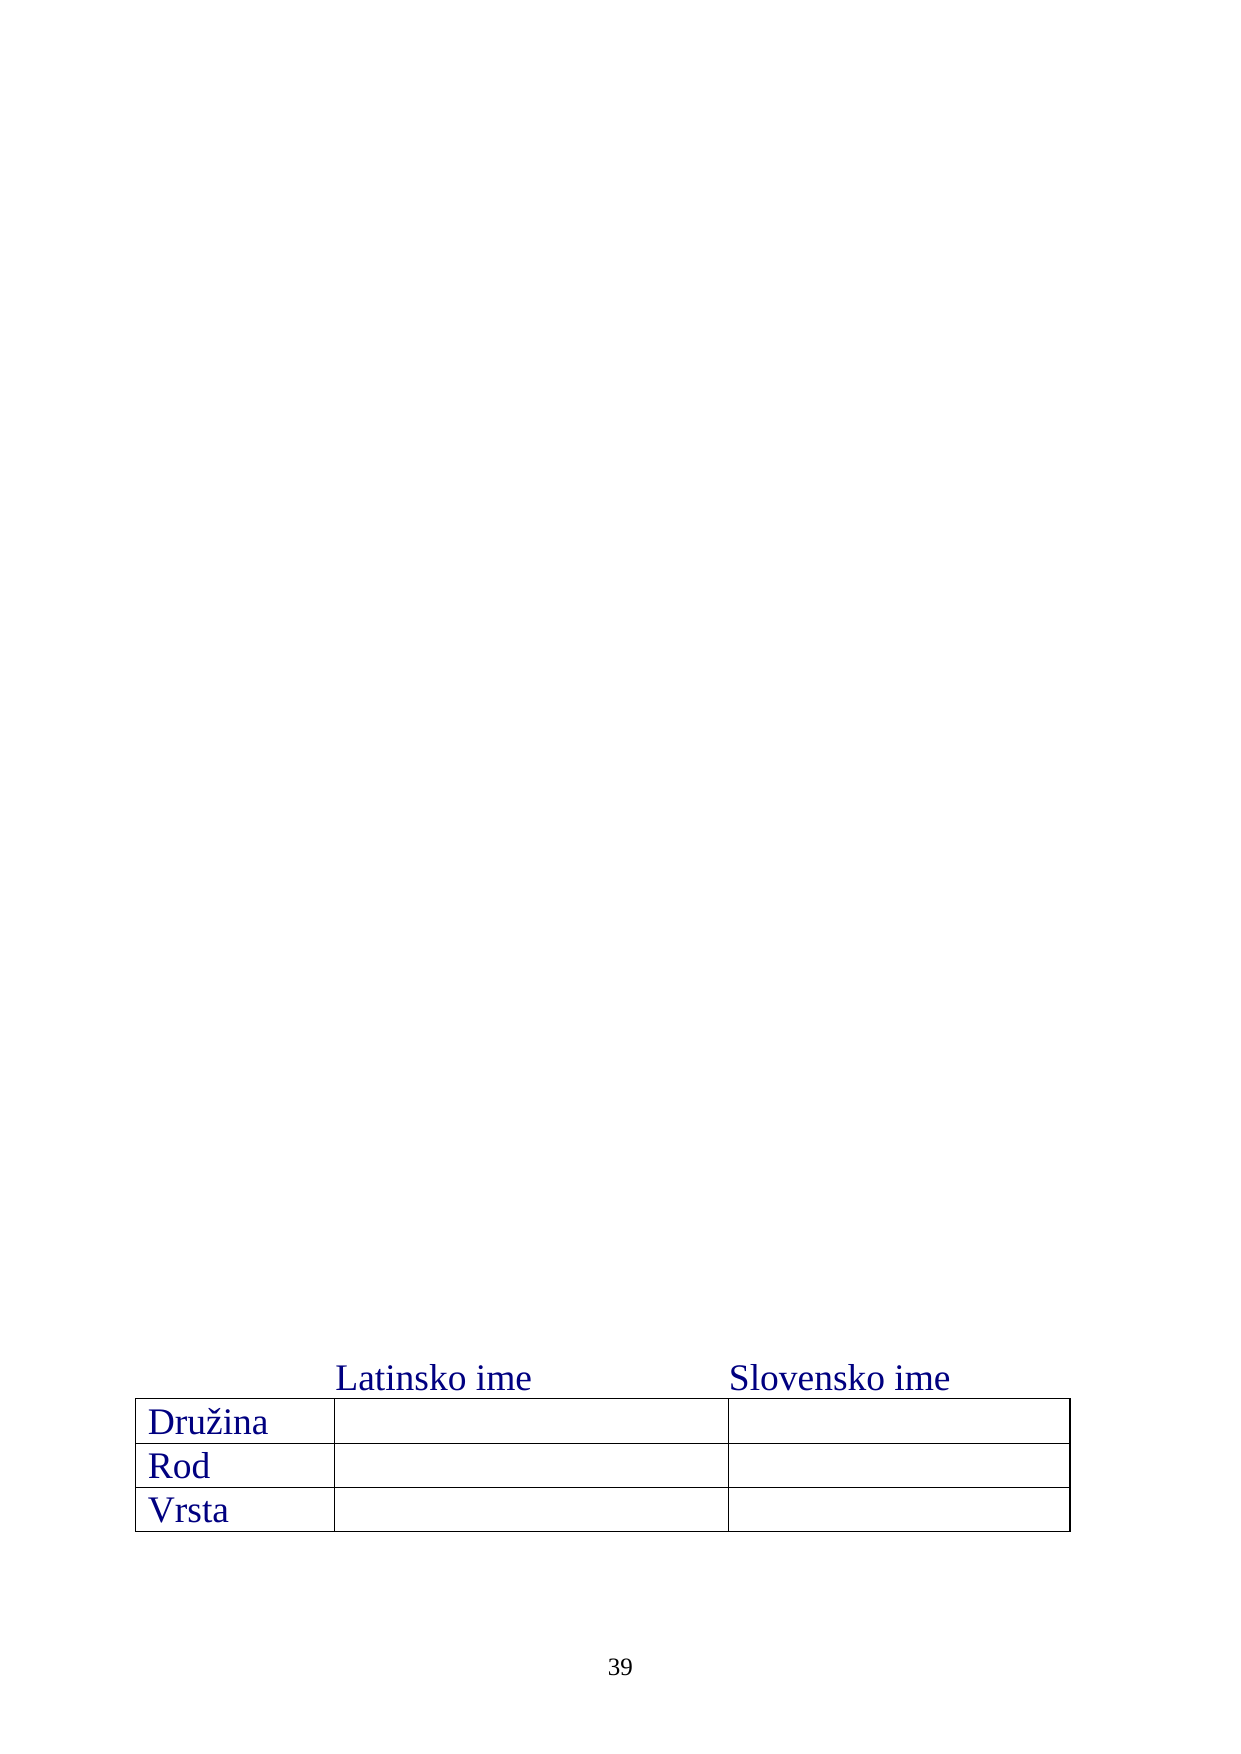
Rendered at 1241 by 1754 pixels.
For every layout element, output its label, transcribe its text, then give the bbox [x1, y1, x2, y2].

table_cell [335, 1488, 728, 1531]
table_header [729, 1399, 1069, 1442]
text Latinsko ime Slovensko ime [148, 1355, 1093, 1398]
table_cell [729, 1488, 1069, 1531]
table_cell Rod [136, 1444, 334, 1487]
table_cell Vrsta [136, 1488, 334, 1531]
table_header Družina [136, 1399, 334, 1442]
table_header [335, 1399, 728, 1442]
table_cell [335, 1444, 728, 1487]
table_cell [729, 1444, 1069, 1487]
